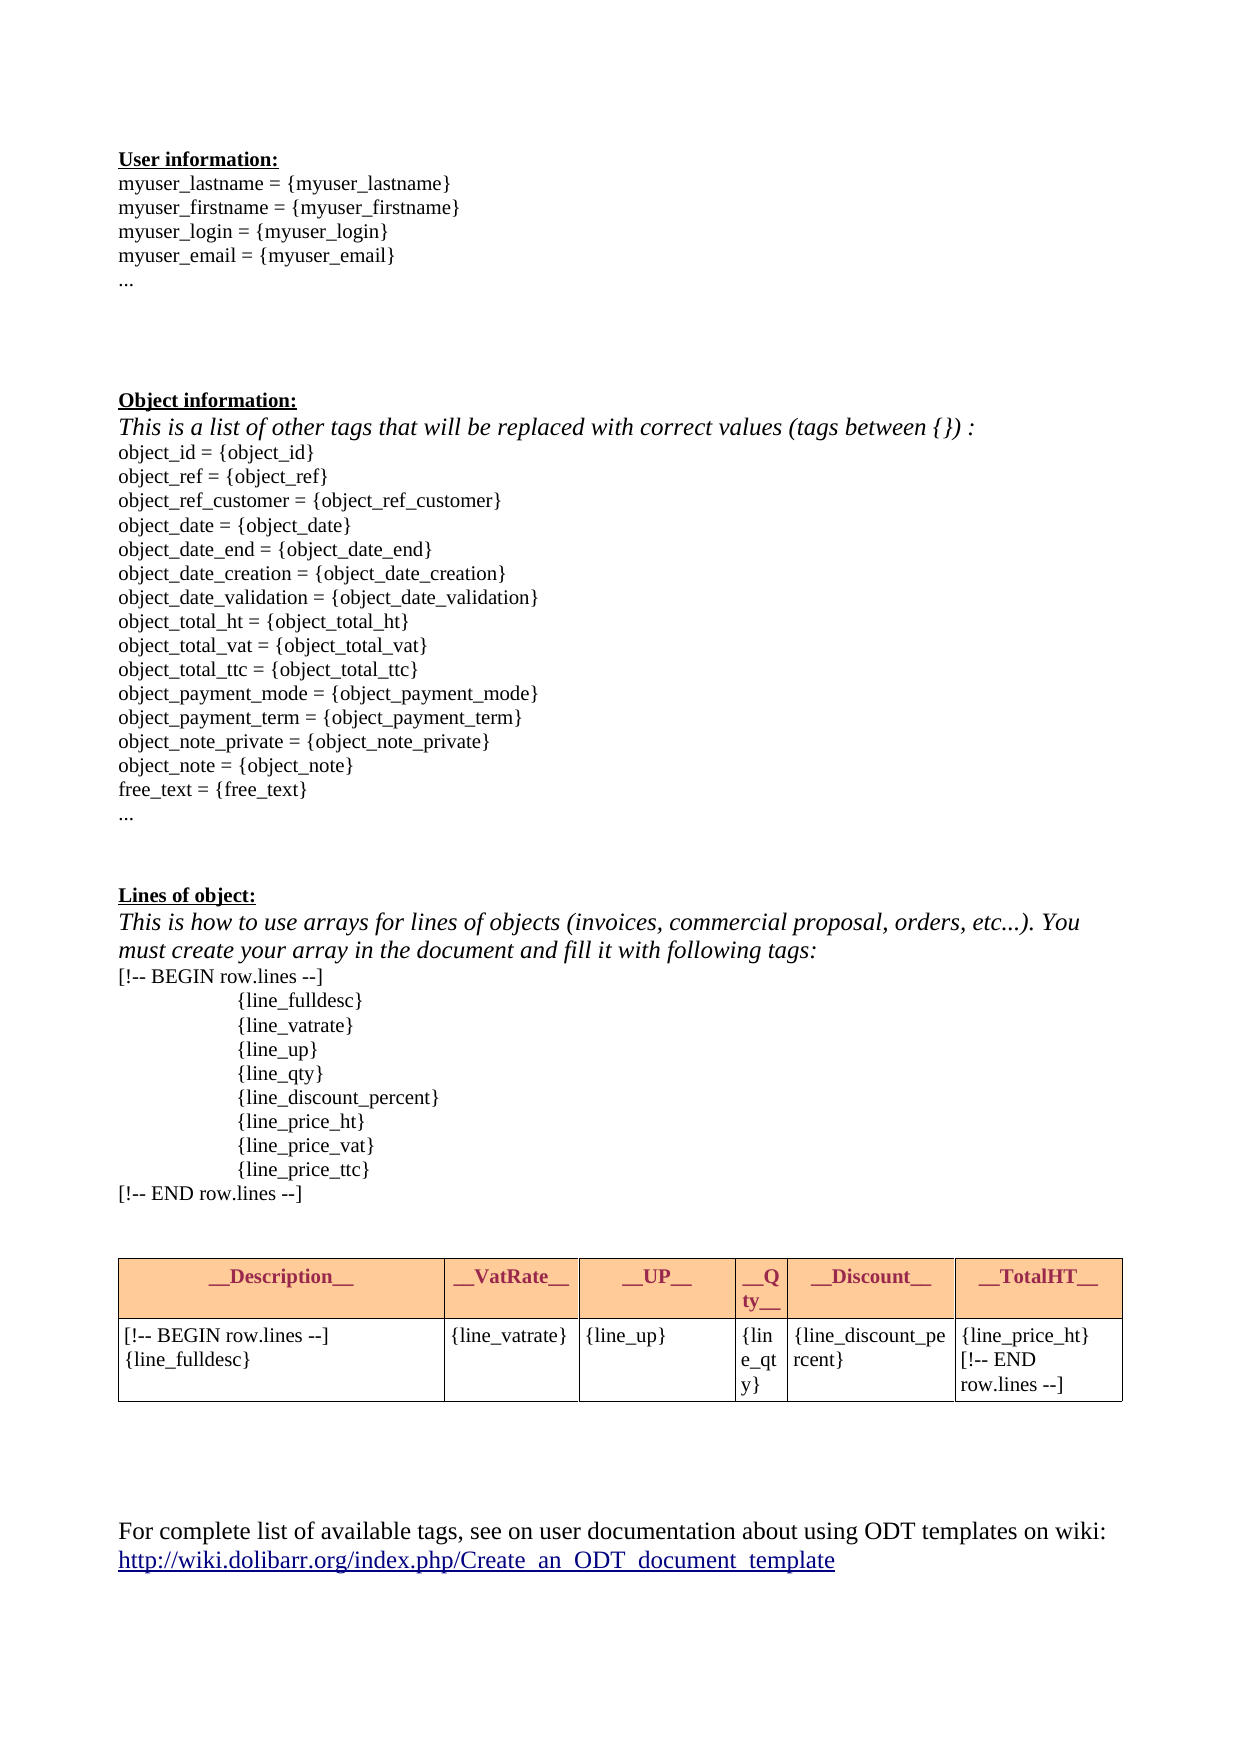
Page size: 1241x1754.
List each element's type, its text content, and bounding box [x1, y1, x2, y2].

table_cell {line_up} [580, 1319, 735, 1401]
text object_id = {object_id} [118, 440, 1122, 464]
text Object information: [118, 387, 1122, 412]
text [!-- BEGIN row.lines --] [118, 964, 1122, 988]
table_cell {line_discount_percent} [788, 1319, 954, 1401]
table_header __Qty__ [736, 1259, 787, 1318]
table_header __UP__ [580, 1259, 735, 1318]
table_cell [!-- BEGIN row.lines --]{line_fulldesc} [119, 1319, 444, 1401]
text object_payment_term = {object_payment_term} [118, 705, 1122, 729]
text User information: [118, 147, 1122, 171]
text {line_fulldesc} [118, 988, 1122, 1012]
table_header __Discount__ [788, 1259, 954, 1318]
text http://wiki.dolibarr.org/index.php/Create_an_ODT_document_template [118, 1545, 1122, 1574]
table_cell {line_qty} [736, 1319, 787, 1401]
text This is how to use arrays for lines of objects (invoices, commercial proposal, orders, etc...). You must create your array in the document and fill it with following tags: [118, 907, 1122, 964]
text myuser_login = {myuser_login} [118, 219, 1122, 243]
text For complete list of available tags, see on user documentation about using ODT templates on wiki: [118, 1516, 1122, 1545]
text {line_vatrate} [118, 1012, 1122, 1037]
text myuser_lastname = {myuser_lastname} [118, 171, 1122, 195]
text Lines of object: [118, 883, 1122, 907]
text object_date_creation = {object_date_creation} [118, 561, 1122, 585]
text This is a list of other tags that will be replaced with correct values (tags between {}) : [118, 412, 1122, 440]
text object_date = {object_date} [118, 512, 1122, 537]
text object_total_ht = {object_total_ht} [118, 609, 1122, 633]
table_header __TotalHT__ [956, 1259, 1122, 1318]
table_cell {line_price_ht} [!-- END row.lines --] [956, 1319, 1122, 1401]
table_header __VatRate__ [445, 1259, 578, 1318]
text object_payment_mode = {object_payment_mode} [118, 681, 1122, 705]
text {line_qty} [118, 1061, 1122, 1085]
text {line_up} [118, 1037, 1122, 1061]
text myuser_firstname = {myuser_firstname} [118, 195, 1122, 219]
text object_note_private = {object_note_private} [118, 729, 1122, 753]
text object_total_ttc = {object_total_ttc} [118, 657, 1122, 681]
text free_text = {free_text} [118, 777, 1122, 801]
text ... [118, 267, 1122, 291]
text object_total_vat = {object_total_vat} [118, 633, 1122, 657]
text object_ref = {object_ref} [118, 464, 1122, 488]
text object_date_validation = {object_date_validation} [118, 585, 1122, 609]
text object_date_end = {object_date_end} [118, 537, 1122, 561]
text {line_price_ht} [118, 1109, 1122, 1133]
text object_note = {object_note} [118, 753, 1122, 777]
text ... [118, 801, 1122, 825]
table_cell {line_vatrate} [445, 1319, 578, 1401]
table_header __Description__ [119, 1259, 444, 1318]
text object_ref_customer = {object_ref_customer} [118, 488, 1122, 512]
text [!-- END row.lines --] [118, 1181, 1122, 1205]
text {line_price_ttc} [118, 1157, 1122, 1181]
text {line_price_vat} [118, 1133, 1122, 1157]
text {line_discount_percent} [118, 1085, 1122, 1109]
text myuser_email = {myuser_email} [118, 243, 1122, 267]
